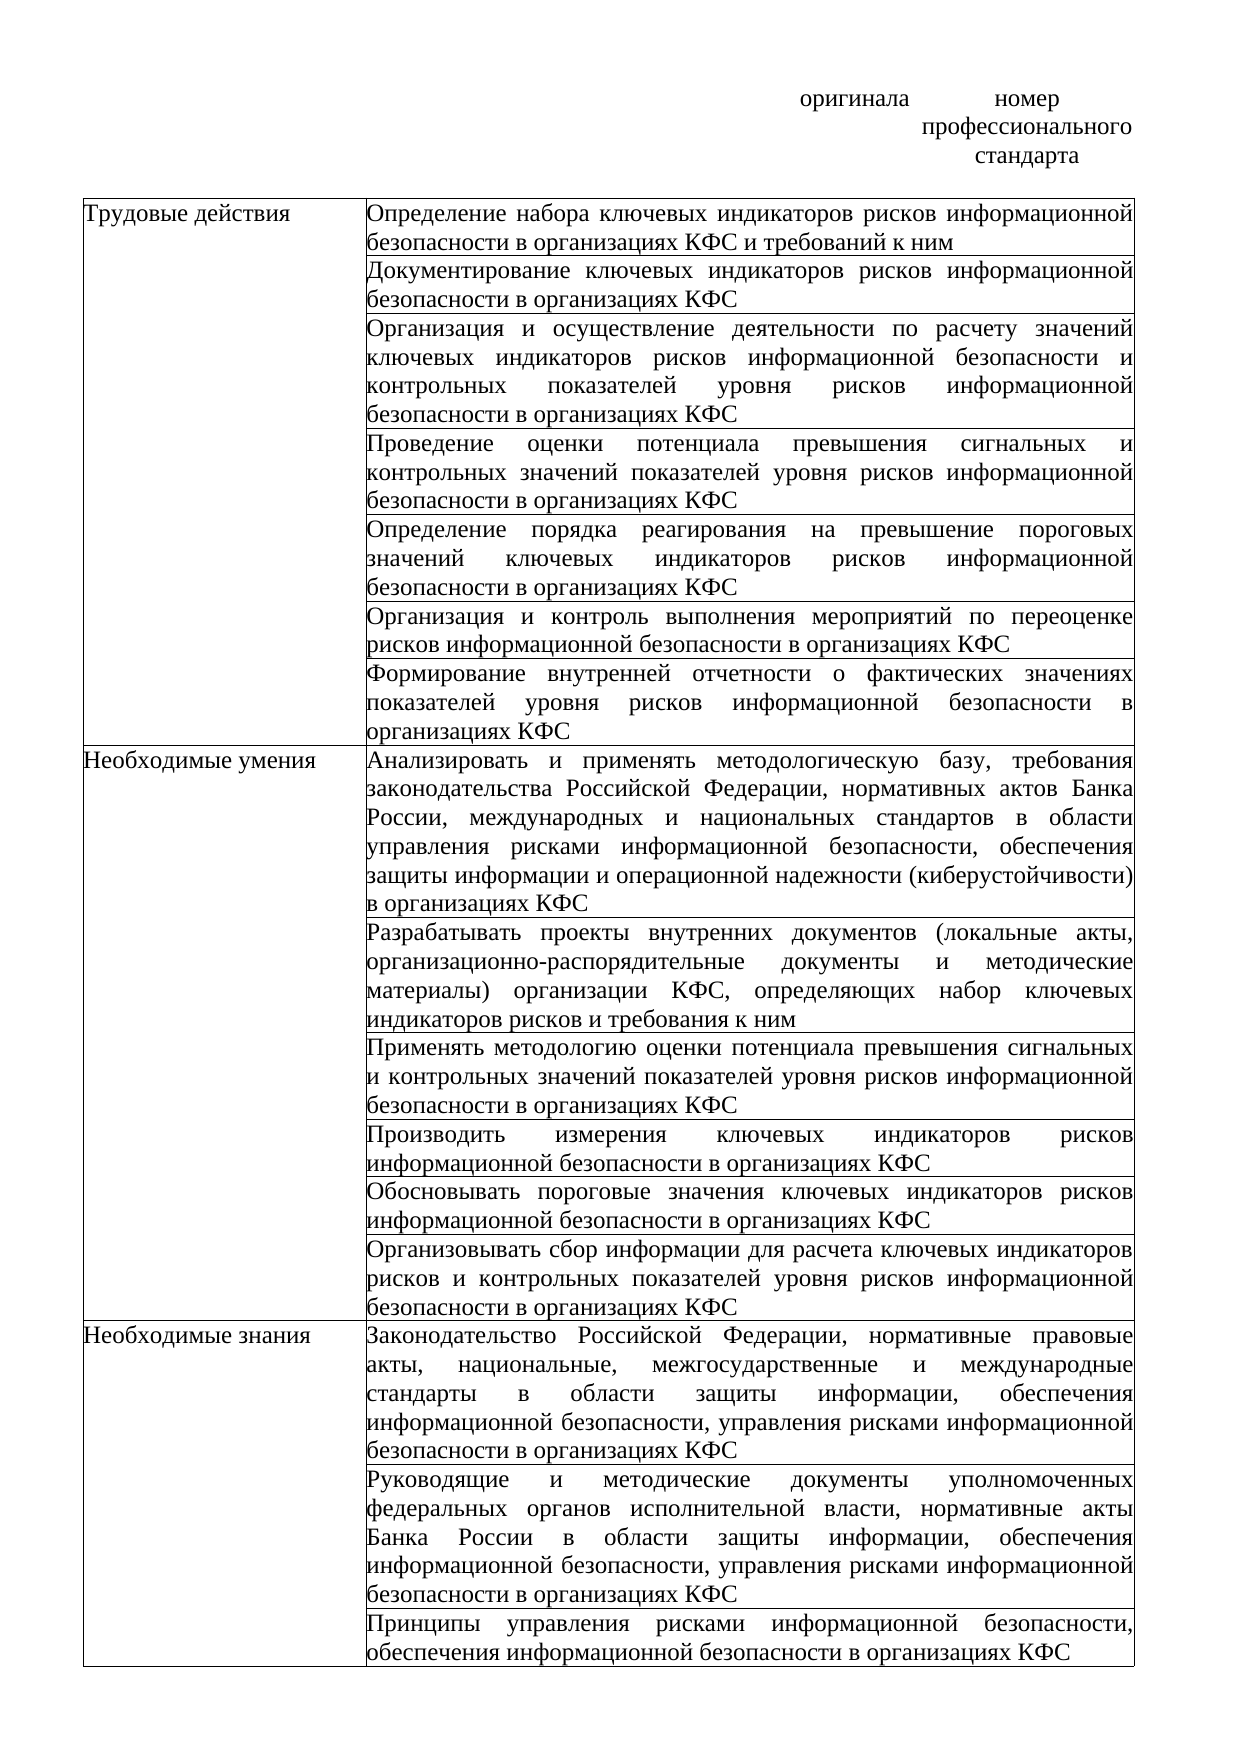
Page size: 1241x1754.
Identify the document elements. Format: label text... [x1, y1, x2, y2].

table_cell Организовывать сбор информации для расчета ключевых индикаторов рисков и контрольных показателей уровня рисков информационной безопасности в организациях КФС [367, 1235, 1134, 1320]
table_cell Необходимые знания [84, 1321, 366, 1666]
table_cell Необходимые умения [84, 746, 366, 1320]
table_cell [552, 83, 789, 169]
table_cell Принципы управления рисками информационной безопасности, обеспечения информационной безопасности в организациях КФС [367, 1609, 1134, 1666]
table_cell [344, 83, 552, 169]
table_cell Законодательство Российской Федерации, нормативные правовые акты, национальные, межгосударственные и международные стандарты в области защиты информации, обеспечения информационной безопасности, управления рисками информационной безопасности в организациях КФС [367, 1321, 1134, 1464]
table_cell Обосновывать пороговые значения ключевых индикаторов рисков информационной безопасности в организациях КФС [367, 1177, 1134, 1234]
table_header Трудовые действия [84, 199, 366, 745]
table_header Определение набора ключевых индикаторов рисков информационной безопасности в организациях КФС и требований к ним [367, 199, 1134, 255]
table_cell [83, 83, 344, 169]
table_cell оригинала [789, 83, 920, 169]
table_cell Руководящие и методические документы уполномоченных федеральных органов исполнительной власти, нормативные акты Банка России в области защиты информации, обеспечения информационной безопасности, управления рисками информационной безопасности в организациях КФС [367, 1465, 1134, 1608]
table_cell Проведение оценки потенциала превышения сигнальных и контрольных значений показателей уровня рисков информационной безопасности в организациях КФС [367, 429, 1134, 514]
table_cell номер профессионального стандарта [920, 83, 1134, 169]
table_cell Анализировать и применять методологическую базу, требования законодательства Российской Федерации, нормативных актов Банка России, международных и национальных стандартов в области управления рисками информационной безопасности, обеспечения защиты информации и операционной надежности (киберустойчивости) в организациях КФС [367, 746, 1134, 917]
table_cell Определение порядка реагирования на превышение пороговых значений ключевых индикаторов рисков информационной безопасности в организациях КФС [367, 515, 1134, 601]
table_cell Производить измерения ключевых индикаторов рисков информационной безопасности в организациях КФС [367, 1120, 1134, 1176]
table_cell Организация и осуществление деятельности по расчету значений ключевых индикаторов рисков информационной безопасности и контрольных показателей уровня рисков информационной безопасности в организациях КФС [367, 314, 1134, 428]
table_cell Документирование ключевых индикаторов рисков информационной безопасности в организациях КФС [367, 256, 1134, 313]
table_cell Формирование внутренней отчетности о фактических значениях показателей уровня рисков информационной безопасности в организациях КФС [367, 659, 1134, 745]
table_cell Разрабатывать проекты внутренних документов (локальные акты, организационно-распорядительные документы и методические материалы) организации КФС, определяющих набор ключевых индикаторов рисков и требования к ним [367, 918, 1134, 1032]
table_cell Применять методологию оценки потенциала превышения сигнальных и контрольных значений показателей уровня рисков информационной безопасности в организациях КФС [367, 1033, 1134, 1119]
table_cell Организация и контроль выполнения мероприятий по переоценке рисков информационной безопасности в организациях КФС [367, 602, 1134, 658]
